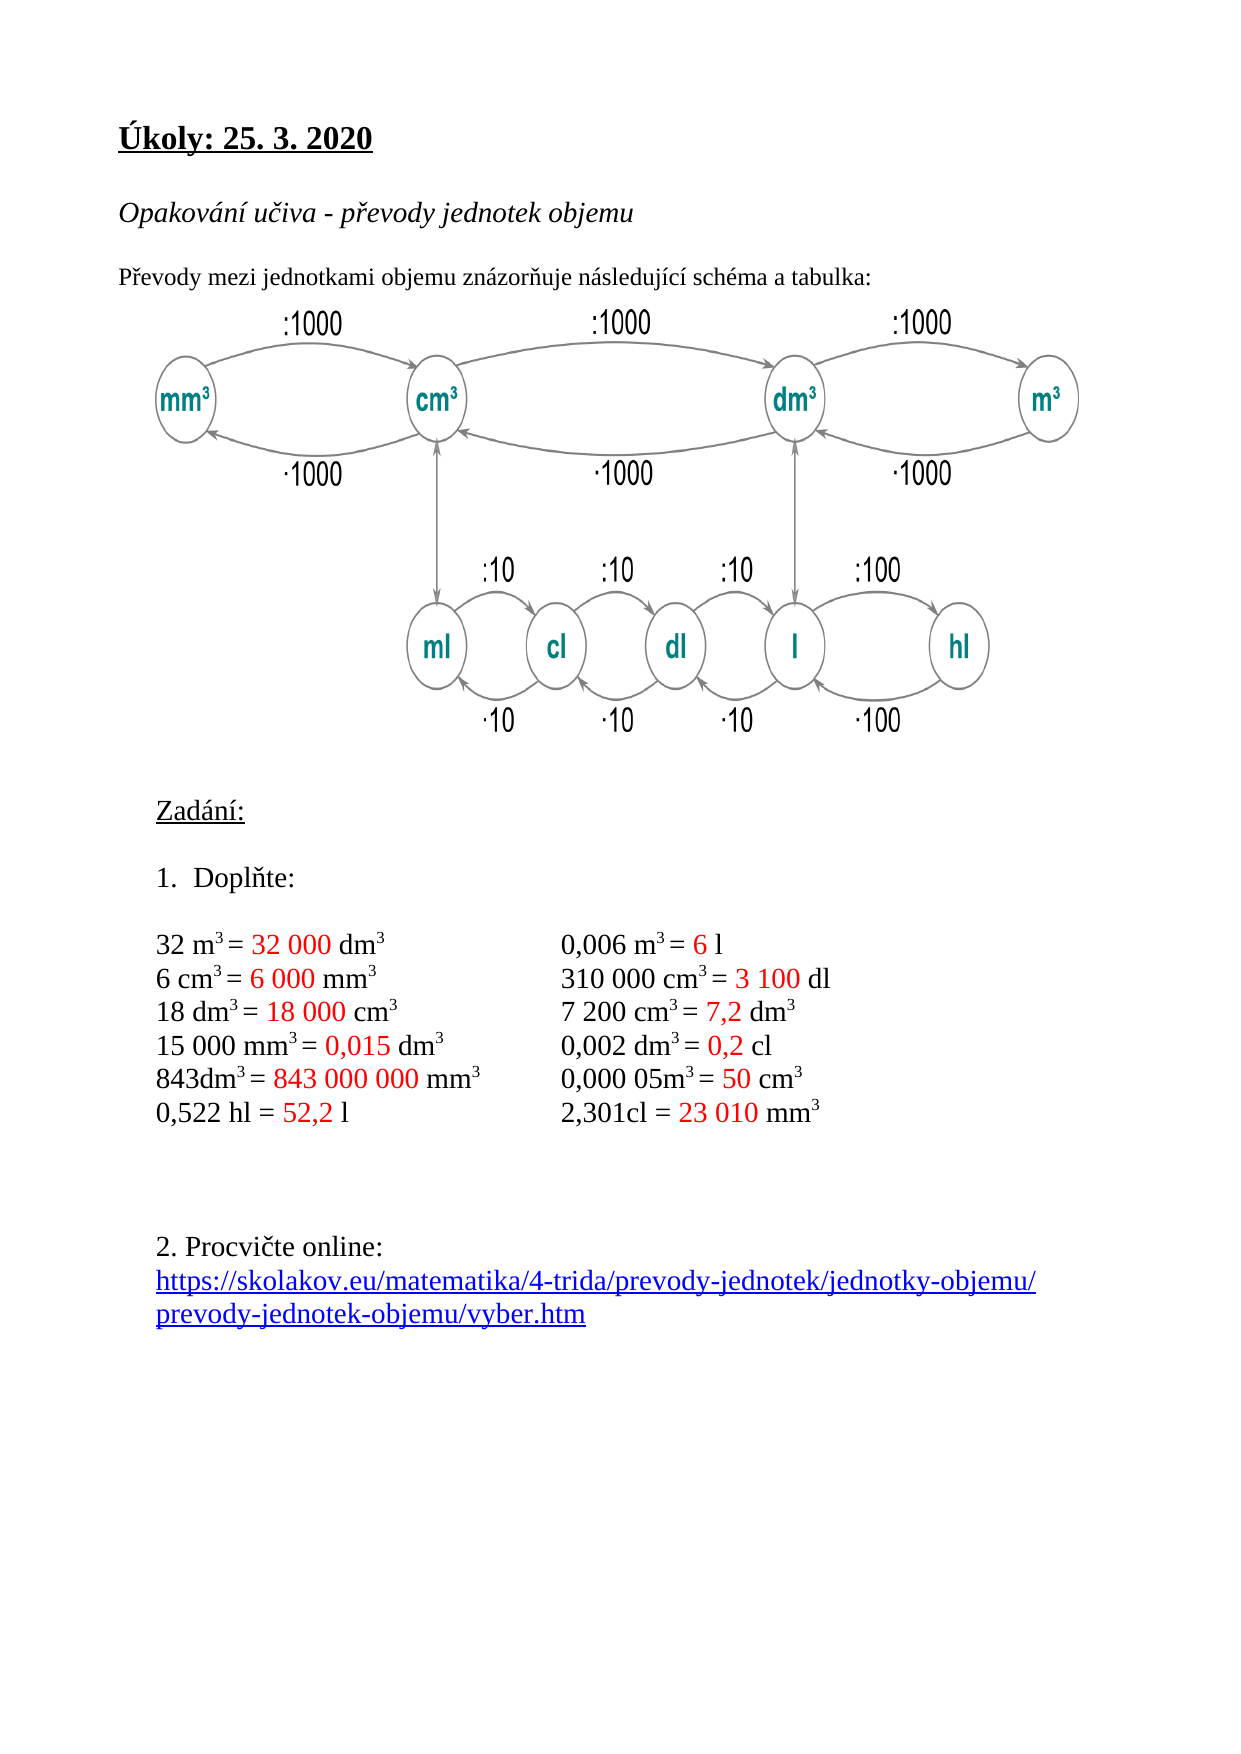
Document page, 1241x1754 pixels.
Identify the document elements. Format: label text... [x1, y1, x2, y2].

text 6 cm3 = 6 000 mm3 310 000 cm3 = 3 100 dl [156, 961, 1122, 994]
text Převody mezi jednotkami objemu znázorňuje následující schéma a tabulka: [118, 262, 1122, 291]
text Zadání: [156, 793, 1122, 827]
text 18 dm3 = 18 000 cm3 7 200 cm3 = 7,2 dm3 [156, 994, 1122, 1028]
list Doplňte: [156, 860, 1122, 894]
text 2. Procvičte online: [156, 1229, 1122, 1263]
text 15 000 mm3 = 0,015 dm3 0,002 dm3 = 0,2 cl [156, 1028, 1122, 1062]
subtitle Opakování učiva - převody jednotek objemu [118, 195, 1122, 228]
text 32 m3 = 32 000 dm3 0,006 m3 = 6 l [156, 927, 1122, 961]
text 843dm3 = 843 000 000 mm3 0,000 05m3 = 50 cm3 [156, 1062, 1122, 1095]
picture [155, 309, 1079, 732]
subtitle Úkoly: 25. 3. 2020 [118, 118, 1122, 156]
text https://skolakov.eu/matematika/4-trida/prevody-jednotek/jednotky-objemu/prevody-jednotek-objemu/vyber.htm [156, 1263, 1122, 1330]
text 0,522 hl = 52,2 l 2,301cl = 23 010 mm3 [156, 1095, 1122, 1129]
